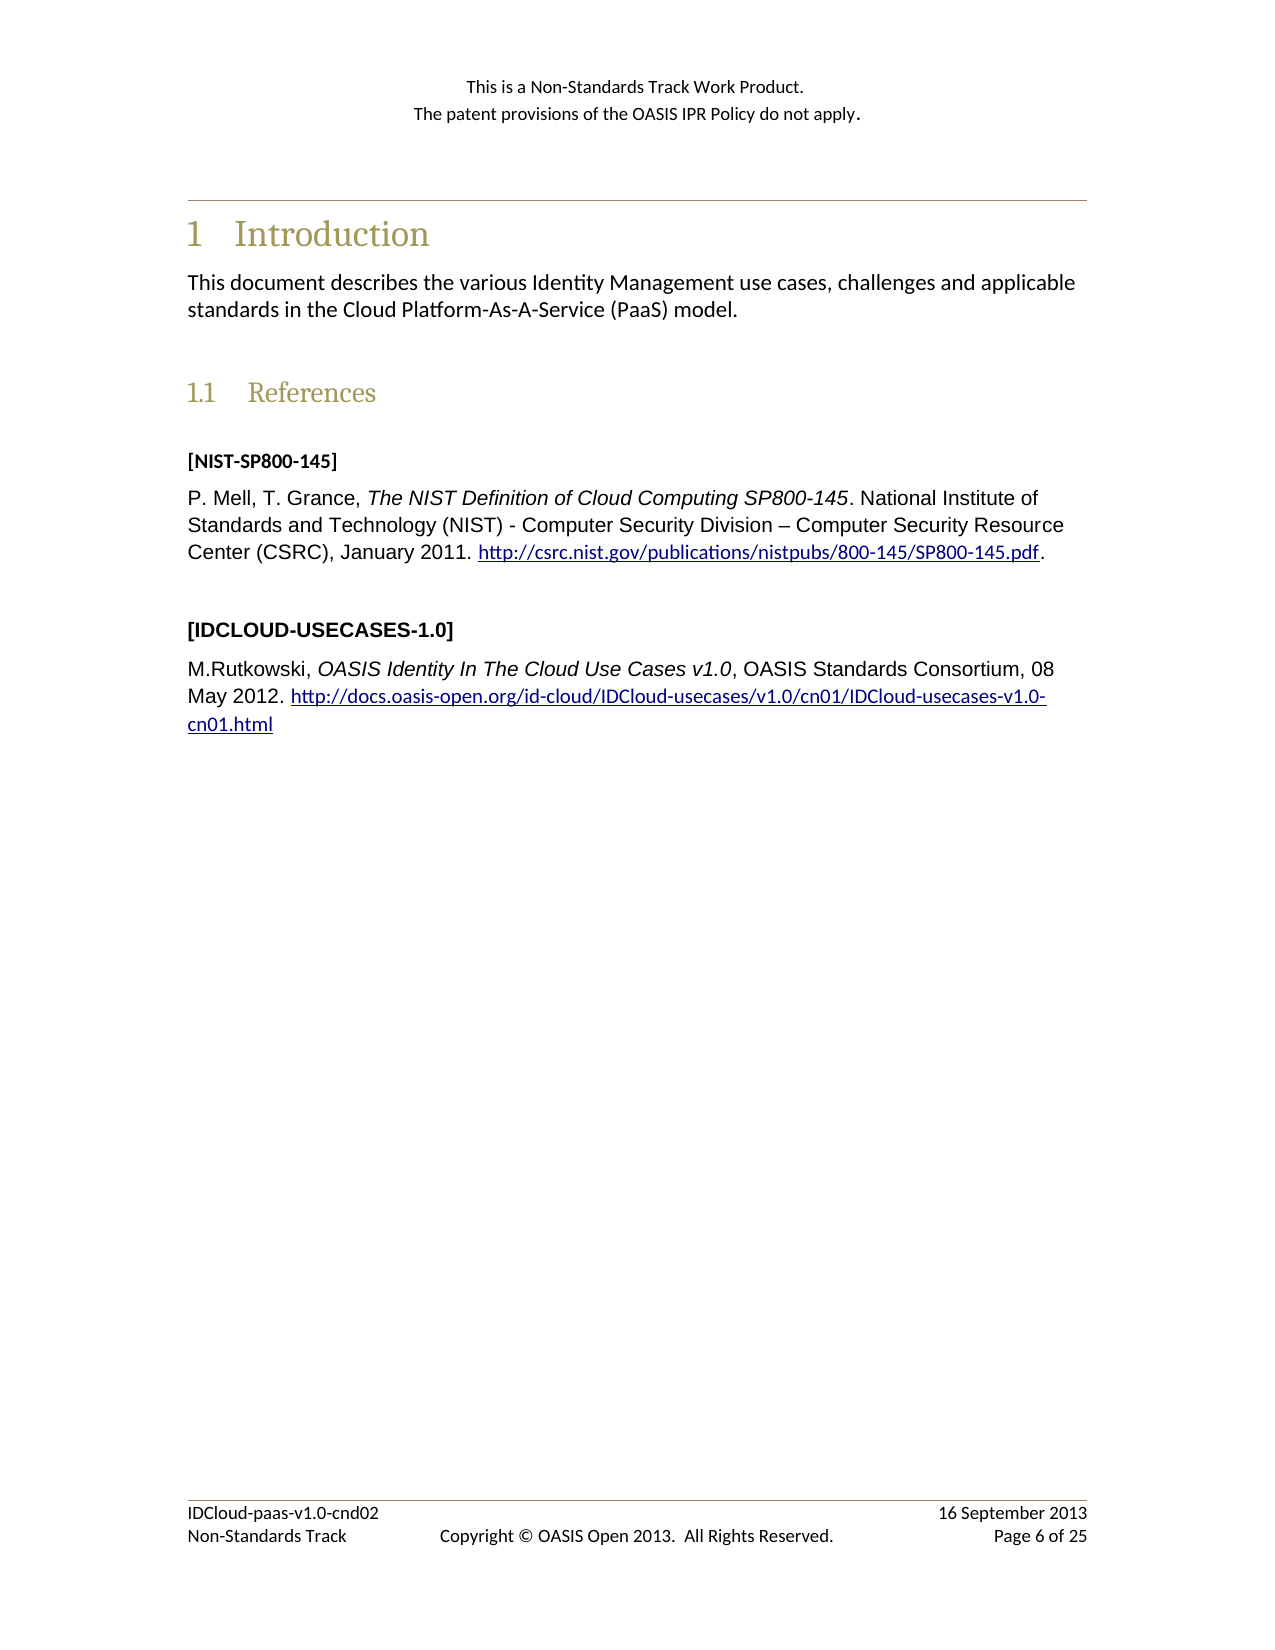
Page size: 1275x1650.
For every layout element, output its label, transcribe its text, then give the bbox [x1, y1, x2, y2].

text [IDCLOUD-USECASES-1.0] [187, 618, 1087, 642]
subtitle Introduction [187, 201, 1087, 256]
subtitle References [187, 377, 1087, 410]
text This document describes the various Identity Management use cases, challenges and applicable standards in the Cloud Platform-As-A-Service (PaaS) model. [187, 268, 1087, 324]
text M.Rutkowski, OASIS Identity In The Cloud Use Cases v1.0, OASIS Standards Consortium, 08 May 2012. http://docs.oasis-open.org/id-cloud/IDCloud-usecases/v1.0/cn01/IDCloud-usecases-v1.0-cn01.html [187, 657, 1087, 737]
text [NIST-SP800-145] [187, 448, 1087, 473]
text P. Mell, T. Grance, The NIST Definition of Cloud Computing SP800-145. National Institute of Standards and Technology (NIST) - Computer Security Division – Computer Security Resource Center (CSRC), January 2011. http://csrc.nist.gov/publications/nistpubs/800-145/SP800-145.pdf. [187, 486, 1087, 564]
